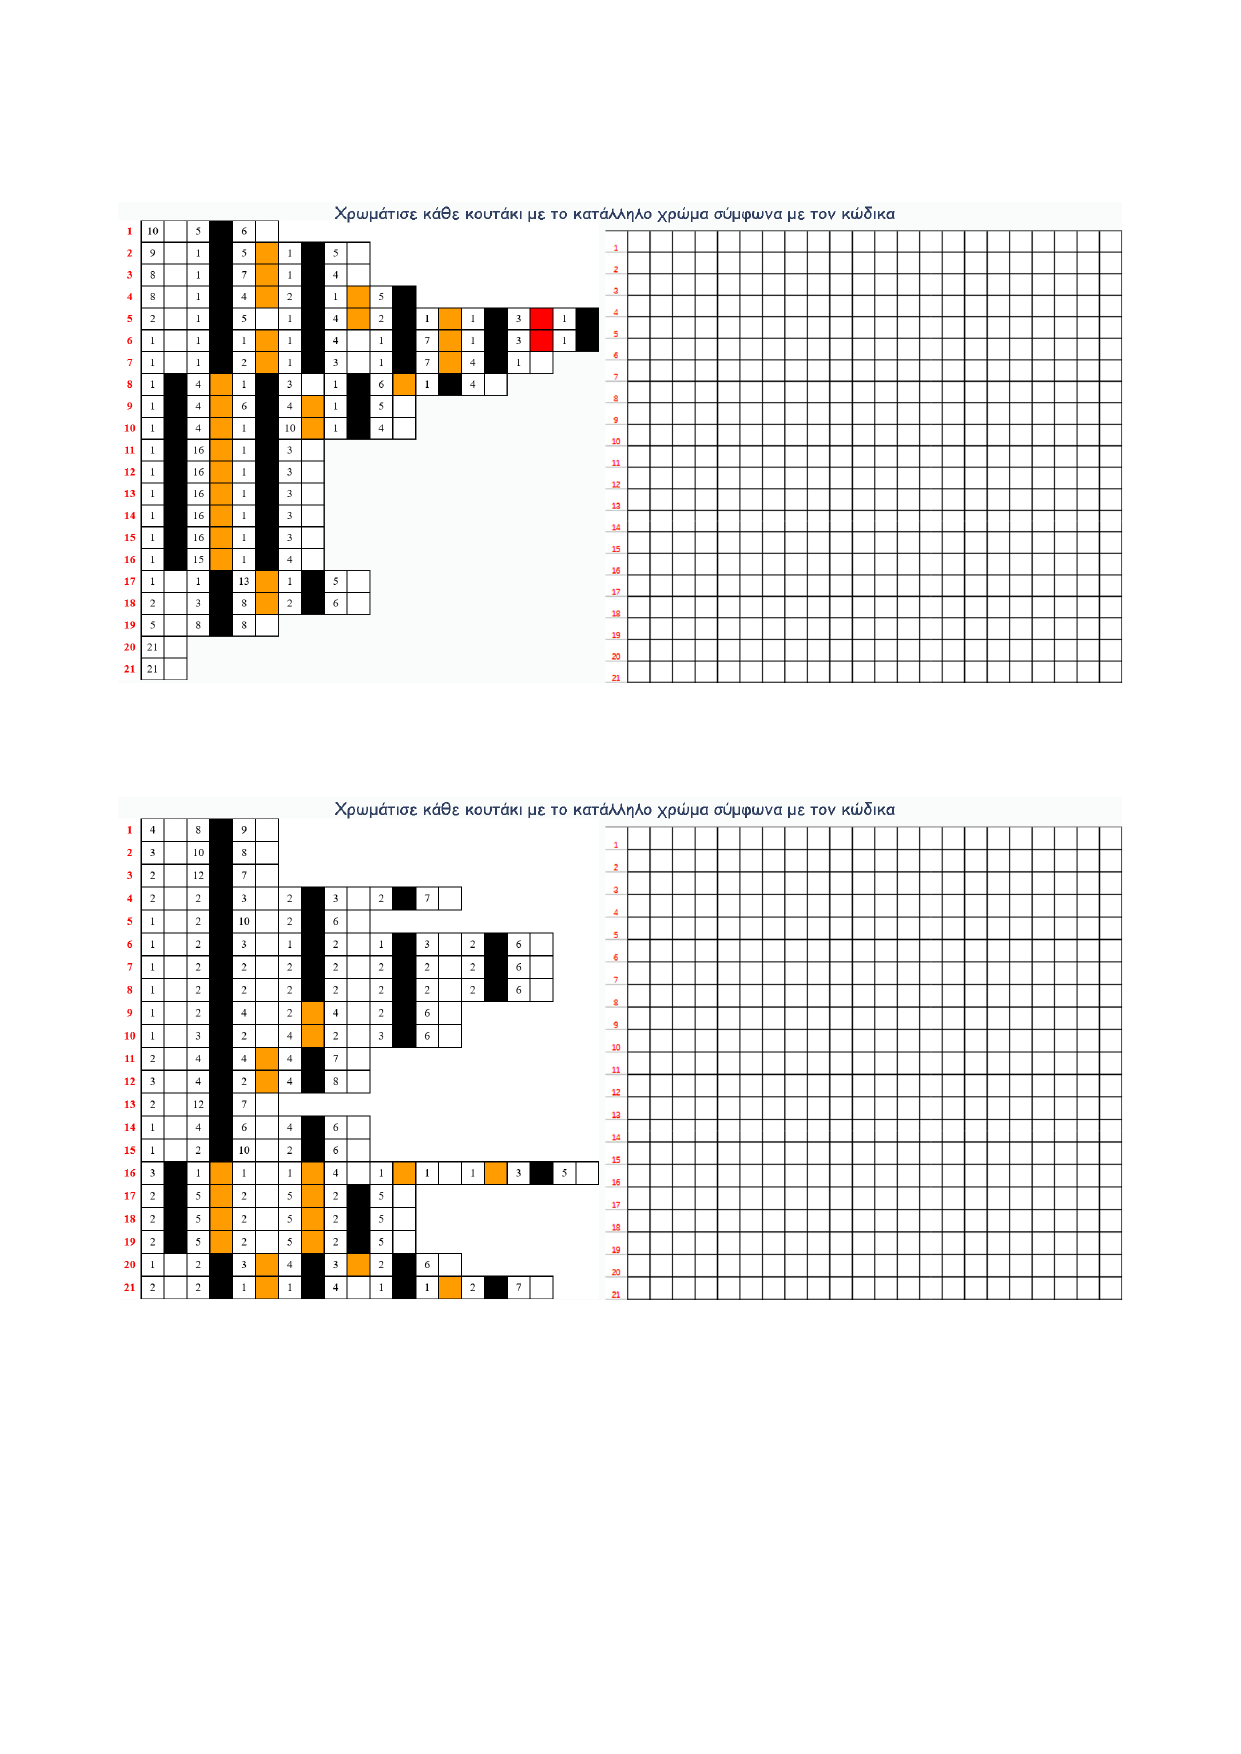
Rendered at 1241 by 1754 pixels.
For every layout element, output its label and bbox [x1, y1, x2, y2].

picture [118, 797, 1123, 1300]
picture [118, 202, 1123, 683]
